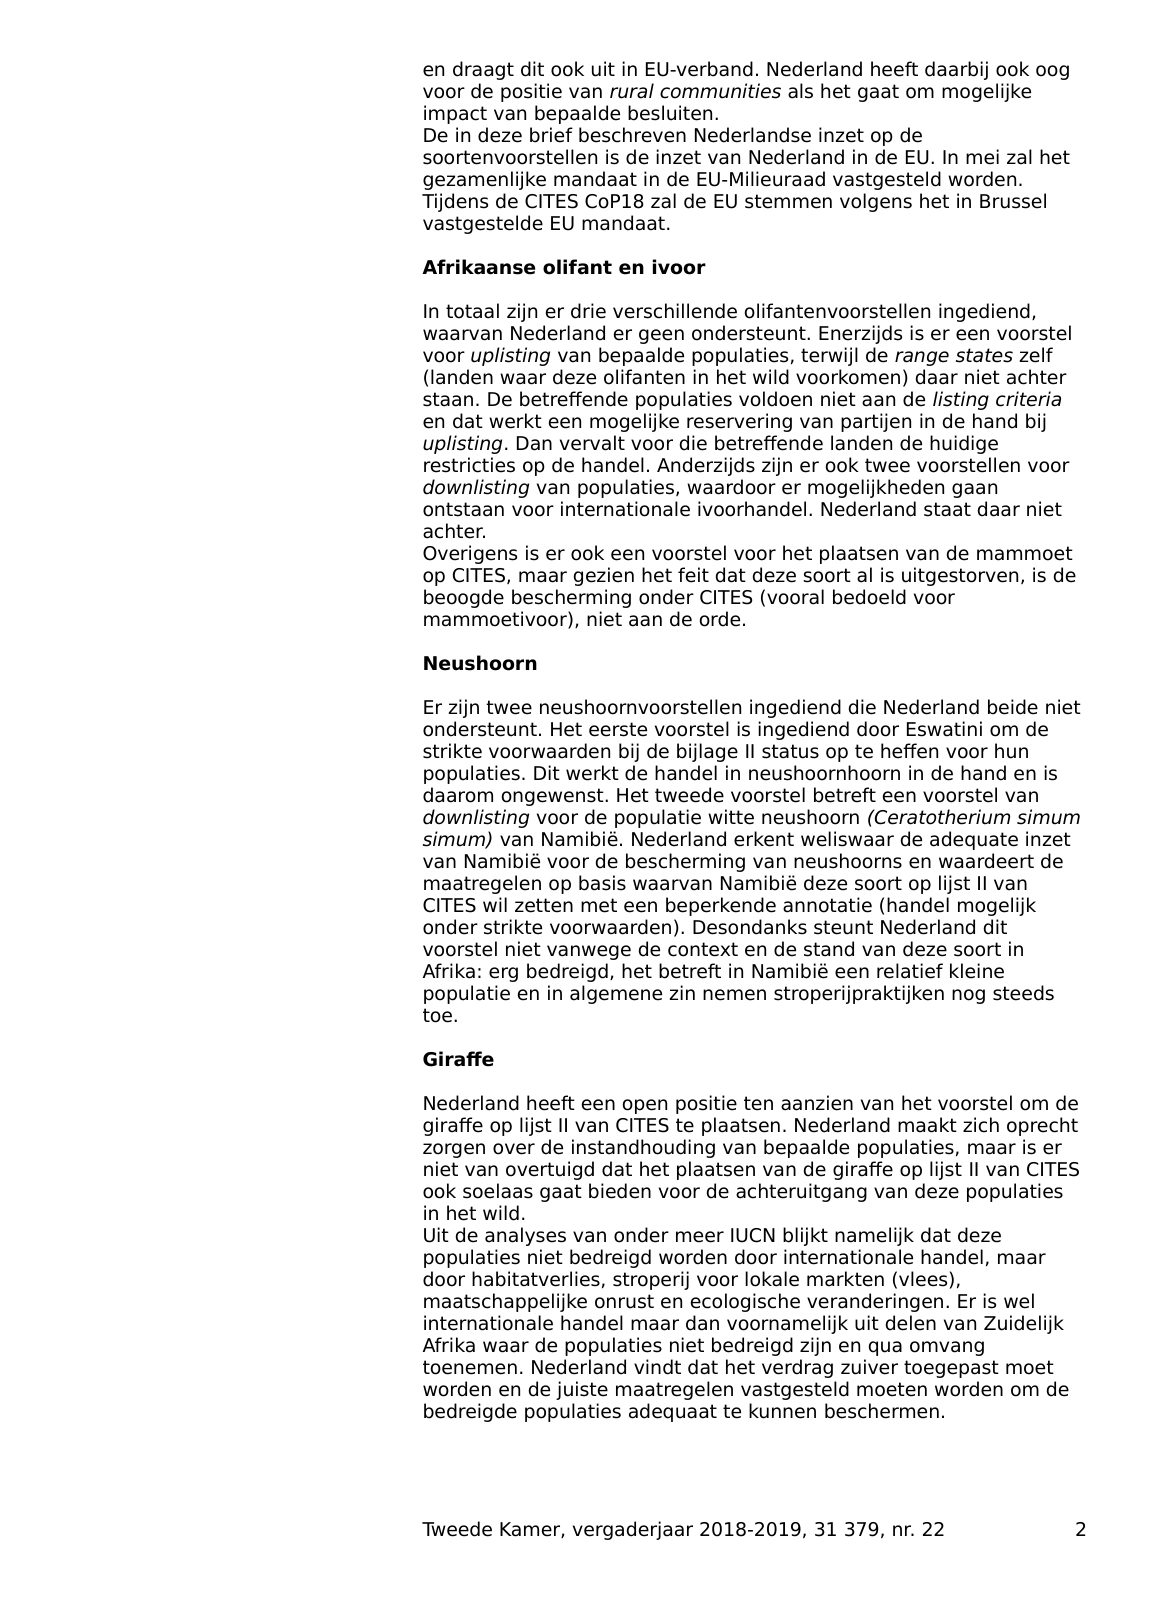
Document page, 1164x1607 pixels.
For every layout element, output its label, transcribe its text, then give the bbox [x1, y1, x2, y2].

subtitle Neushoorn [422, 653, 1087, 675]
text Uit de analyses van onder meer IUCN blijkt namelijk dat deze populaties niet bedreigd worden door internationale handel, maar door habitatverlies, stroperij voor lokale markten (vlees), maatschappelijke onrust en ecologische veranderingen. Er is wel internationale handel maar dan voornamelijk uit delen van Zuidelijk Afrika waar de populaties niet bedreigd zijn en qua omvang toenemen. Nederland vindt dat het verdrag zuiver toegepast moet worden en de juiste maatregelen vastgesteld moeten worden om de bedreigde populaties adequaat te kunnen beschermen. [422, 1225, 1087, 1423]
subtitle Afrikaanse olifant en ivoor [422, 257, 1087, 279]
subtitle Giraffe [422, 1049, 1087, 1071]
text en draagt dit ook uit in EU-verband. Nederland heeft daarbij ook oog voor de positie van rural communities als het gaat om mogelijke impact van bepaalde besluiten. [422, 59, 1087, 125]
text Nederland heeft een open positie ten aanzien van het voorstel om de giraffe op lijst II van CITES te plaatsen. Nederland maakt zich oprecht zorgen over de instandhouding van bepaalde populaties, maar is er niet van overtuigd dat het plaatsen van de giraffe op lijst II van CITES ook soelaas gaat bieden voor de achteruitgang van deze populaties in het wild. [422, 1093, 1087, 1225]
text De in deze brief beschreven Nederlandse inzet op de soortenvoorstellen is de inzet van Nederland in de EU. In mei zal het gezamenlijke mandaat in de EU-Milieuraad vastgesteld worden. Tijdens de CITES CoP18 zal de EU stemmen volgens het in Brussel vastgestelde EU mandaat. [422, 125, 1087, 235]
text Er zijn twee neushoornvoorstellen ingediend die Nederland beide niet ondersteunt. Het eerste voorstel is ingediend door Eswatini om de strikte voorwaarden bij de bijlage II status op te heffen voor hun populaties. Dit werkt de handel in neushoornhoorn in de hand en is daarom ongewenst. Het tweede voorstel betreft een voorstel van downlisting voor de populatie witte neushoorn (Ceratotherium simum simum) van Namibië. Nederland erkent weliswaar de adequate inzet van Namibië voor de bescherming van neushoorns en waardeert de maatregelen op basis waarvan Namibië deze soort op lijst II van CITES wil zetten met een beperkende annotatie (handel mogelijk onder strikte voorwaarden). Desondanks steunt Nederland dit voorstel niet vanwege de context en de stand van deze soort in Afrika: erg bedreigd, het betreft in Namibië een relatief kleine populatie en in algemene zin nemen stroperijpraktijken nog steeds toe. [422, 697, 1087, 1027]
text In totaal zijn er drie verschillende olifantenvoorstellen ingediend, waarvan Nederland er geen ondersteunt. Enerzijds is er een voorstel voor uplisting van bepaalde populaties, terwijl de range states zelf (landen waar deze olifanten in het wild voorkomen) daar niet achter staan. De betreffende populaties voldoen niet aan de listing criteria en dat werkt een mogelijke reservering van partijen in de hand bij uplisting. Dan vervalt voor die betreffende landen de huidige restricties op de handel. Anderzijds zijn er ook twee voorstellen voor downlisting van populaties, waardoor er mogelijkheden gaan ontstaan voor internationale ivoorhandel. Nederland staat daar niet achter. [422, 301, 1087, 543]
text Overigens is er ook een voorstel voor het plaatsen van de mammoet op CITES, maar gezien het feit dat deze soort al is uitgestorven, is de beoogde bescherming onder CITES (vooral bedoeld voor mammoetivoor), niet aan de orde. [422, 543, 1087, 631]
